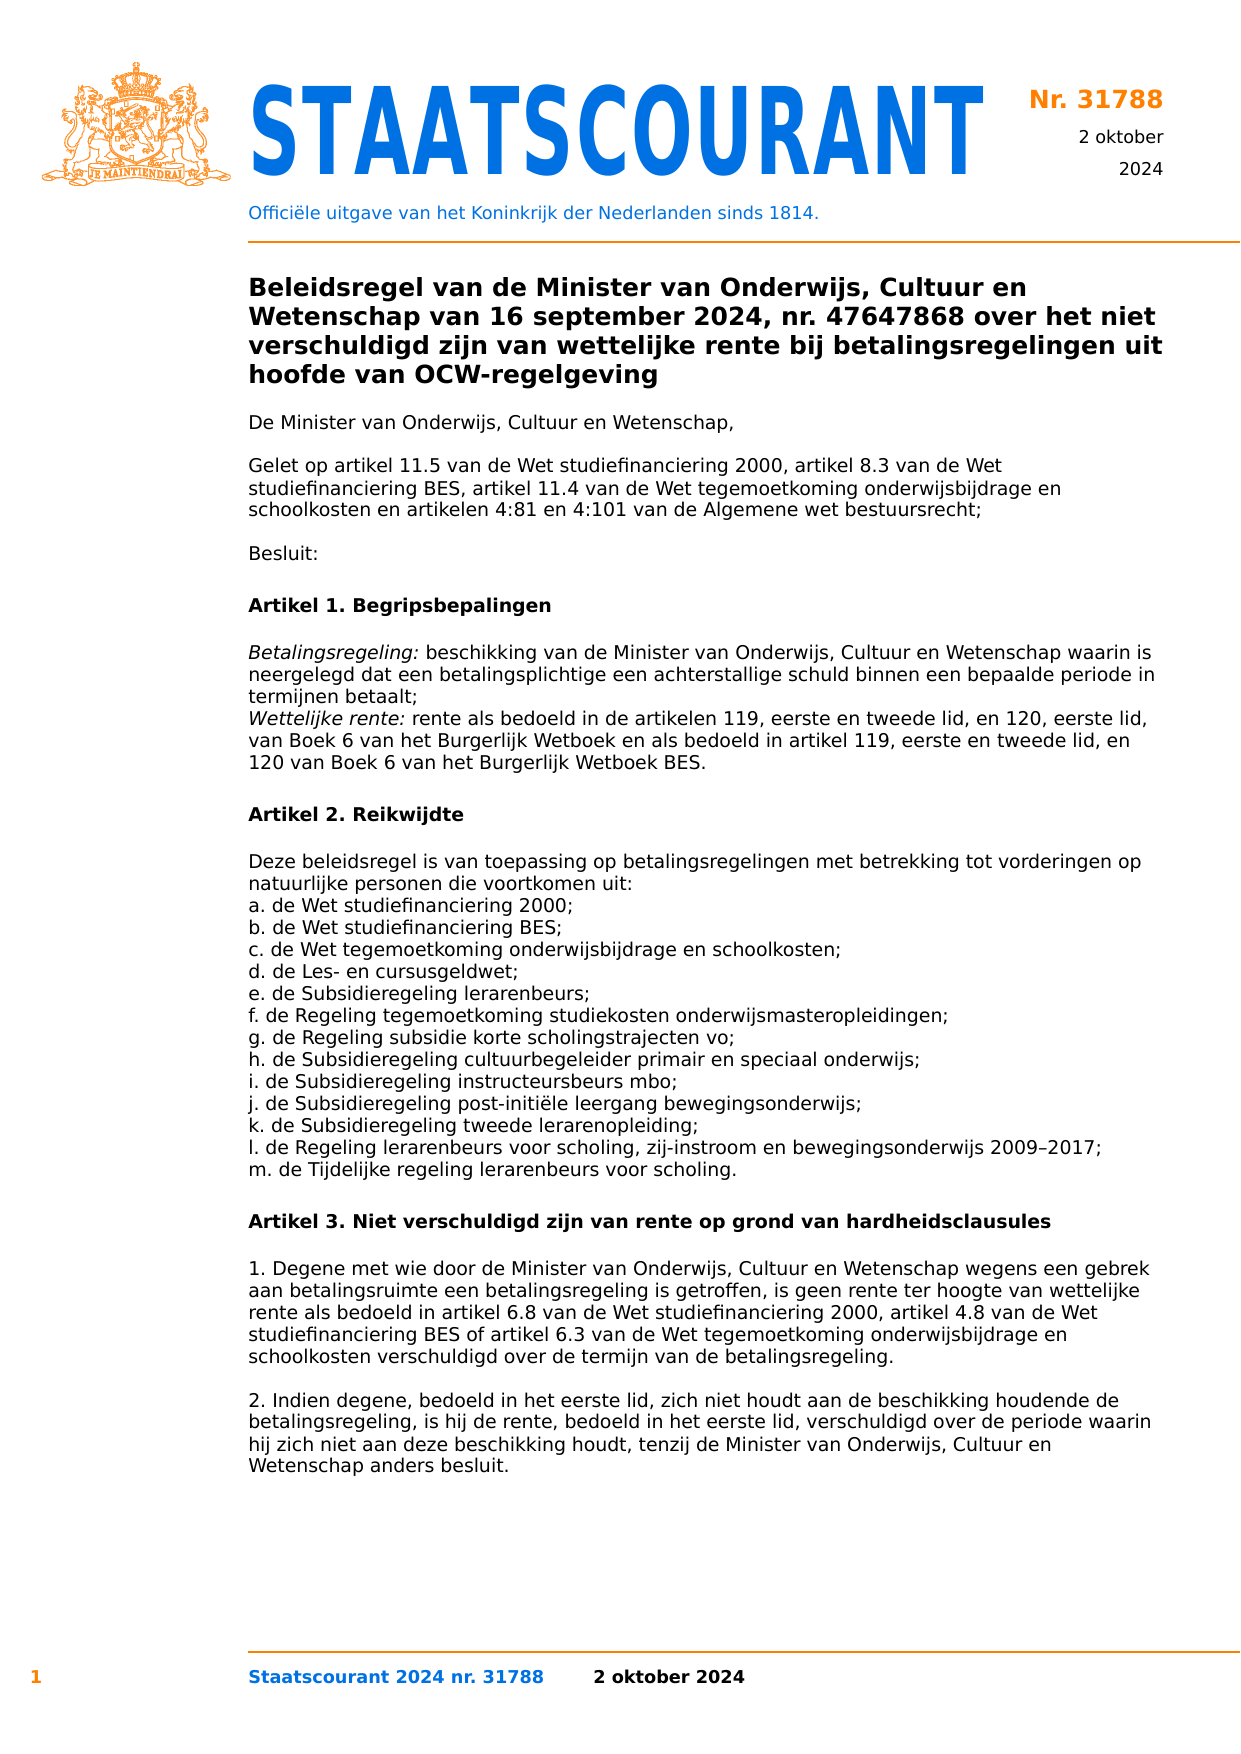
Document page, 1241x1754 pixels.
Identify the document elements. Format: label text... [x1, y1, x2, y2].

text d. de Les- en cursusgeldwet; [248, 961, 1163, 983]
text a. de Wet studiefinanciering 2000; [248, 895, 1163, 917]
text h. de Subsidieregeling cultuurbegeleider primair en speciaal onderwijs; [248, 1049, 1163, 1071]
text g. de Regeling subsidie korte scholingstrajecten vo; [248, 1027, 1163, 1049]
text 2. Indien degene, bedoeld in het eerste lid, zich niet houdt aan de beschikking houdende de betalingsregeling, is hij de rente, bedoeld in het eerste lid, verschuldigd over de periode waarin hij zich niet aan deze beschikking houdt, tenzij de Minister van Onderwijs, Cultuur en Wetenschap anders besluit. [248, 1389, 1163, 1477]
text Besluit: [248, 543, 1163, 565]
text Deze beleidsregel is van toepassing op betalingsregelingen met betrekking tot vorderingen op natuurlijke personen die voortkomen uit: [248, 851, 1163, 895]
table_cell 2024 [998, 153, 1240, 203]
text De Minister van Onderwijs, Cultuur en Wetenschap, [248, 412, 1163, 433]
text 1. Degene met wie door de Minister van Onderwijs, Cultuur en Wetenschap wegens een gebrek aan betalingsruimte een betalingsregeling is getroffen, is geen rente ter hoogte van wettelijke rente als bedoeld in artikel 6.8 van de Wet studiefinanciering 2000, artikel 4.8 van de Wet studiefinanciering BES of artikel 6.3 van de Wet tegemoetkoming onderwijsbijdrage en schoolkosten verschuldigd over de termijn van de betalingsregeling. [248, 1258, 1163, 1368]
subtitle Artikel 3. Niet verschuldigd zijn van rente op grond van hardheidsclausules [248, 1211, 1163, 1233]
text e. de Subsidieregeling lerarenbeurs; [248, 983, 1163, 1005]
text Wettelijke rente: rente als bedoeld in de artikelen 119, eerste en tweede lid, en 120, eerste lid, van Boek 6 van het Burgerlijk Wetboek en als bedoeld in artikel 119, eerste en tweede lid, en 120 van Boek 6 van het Burgerlijk Wetboek BES. [248, 708, 1163, 774]
text c. de Wet tegemoetkoming onderwijsbijdrage en schoolkosten; [248, 939, 1163, 961]
text f. de Regeling tegemoetkoming studiekosten onderwijsmasteropleidingen; [248, 1005, 1163, 1027]
table_cell 2 oktober [998, 121, 1240, 153]
subtitle Artikel 2. Reikwijdte [248, 804, 1163, 826]
table_cell Officiële uitgave van het Koninkrijk der Nederlanden sinds 1814. [248, 203, 1240, 241]
picture [41, 62, 231, 186]
text m. de Tijdelijke regeling lerarenbeurs voor scholing. [248, 1159, 1163, 1181]
text j. de Subsidieregeling post-initiële leergang bewegingsonderwijs; [248, 1093, 1163, 1115]
text l. de Regeling lerarenbeurs voor scholing, zij-instroom en bewegingsonderwijs 2009–2017; [248, 1137, 1163, 1159]
table_header [25, 62, 248, 241]
text Betalingsregeling: beschikking van de Minister van Onderwijs, Cultuur en Wetenschap waarin is neergelegd dat een betalingsplichtige een achterstallige schuld binnen een bepaalde periode in termijnen betaalt; [248, 642, 1163, 708]
table_header STAATSCOURANT [248, 62, 998, 203]
subtitle Beleidsregel van de Minister van Onderwijs, Cultuur en Wetenschap van 16 september 2024, nr. 47647868 over het niet verschuldigd zijn van wettelijke rente bij betalingsregelingen uit hoofde van OCW-regelgeving [248, 273, 1163, 390]
text b. de Wet studiefinanciering BES; [248, 917, 1163, 939]
text i. de Subsidieregeling instructeursbeurs mbo; [248, 1071, 1163, 1093]
table_header Nr. 31788 [998, 62, 1240, 121]
text Gelet op artikel 11.5 van de Wet studiefinanciering 2000, artikel 8.3 van de Wet studiefinanciering BES, artikel 11.4 van de Wet tegemoetkoming onderwijsbijdrage en schoolkosten en artikelen 4:81 en 4:101 van de Algemene wet bestuursrecht; [248, 455, 1163, 521]
text k. de Subsidieregeling tweede lerarenopleiding; [248, 1115, 1163, 1137]
subtitle Artikel 1. Begripsbepalingen [248, 595, 1163, 617]
